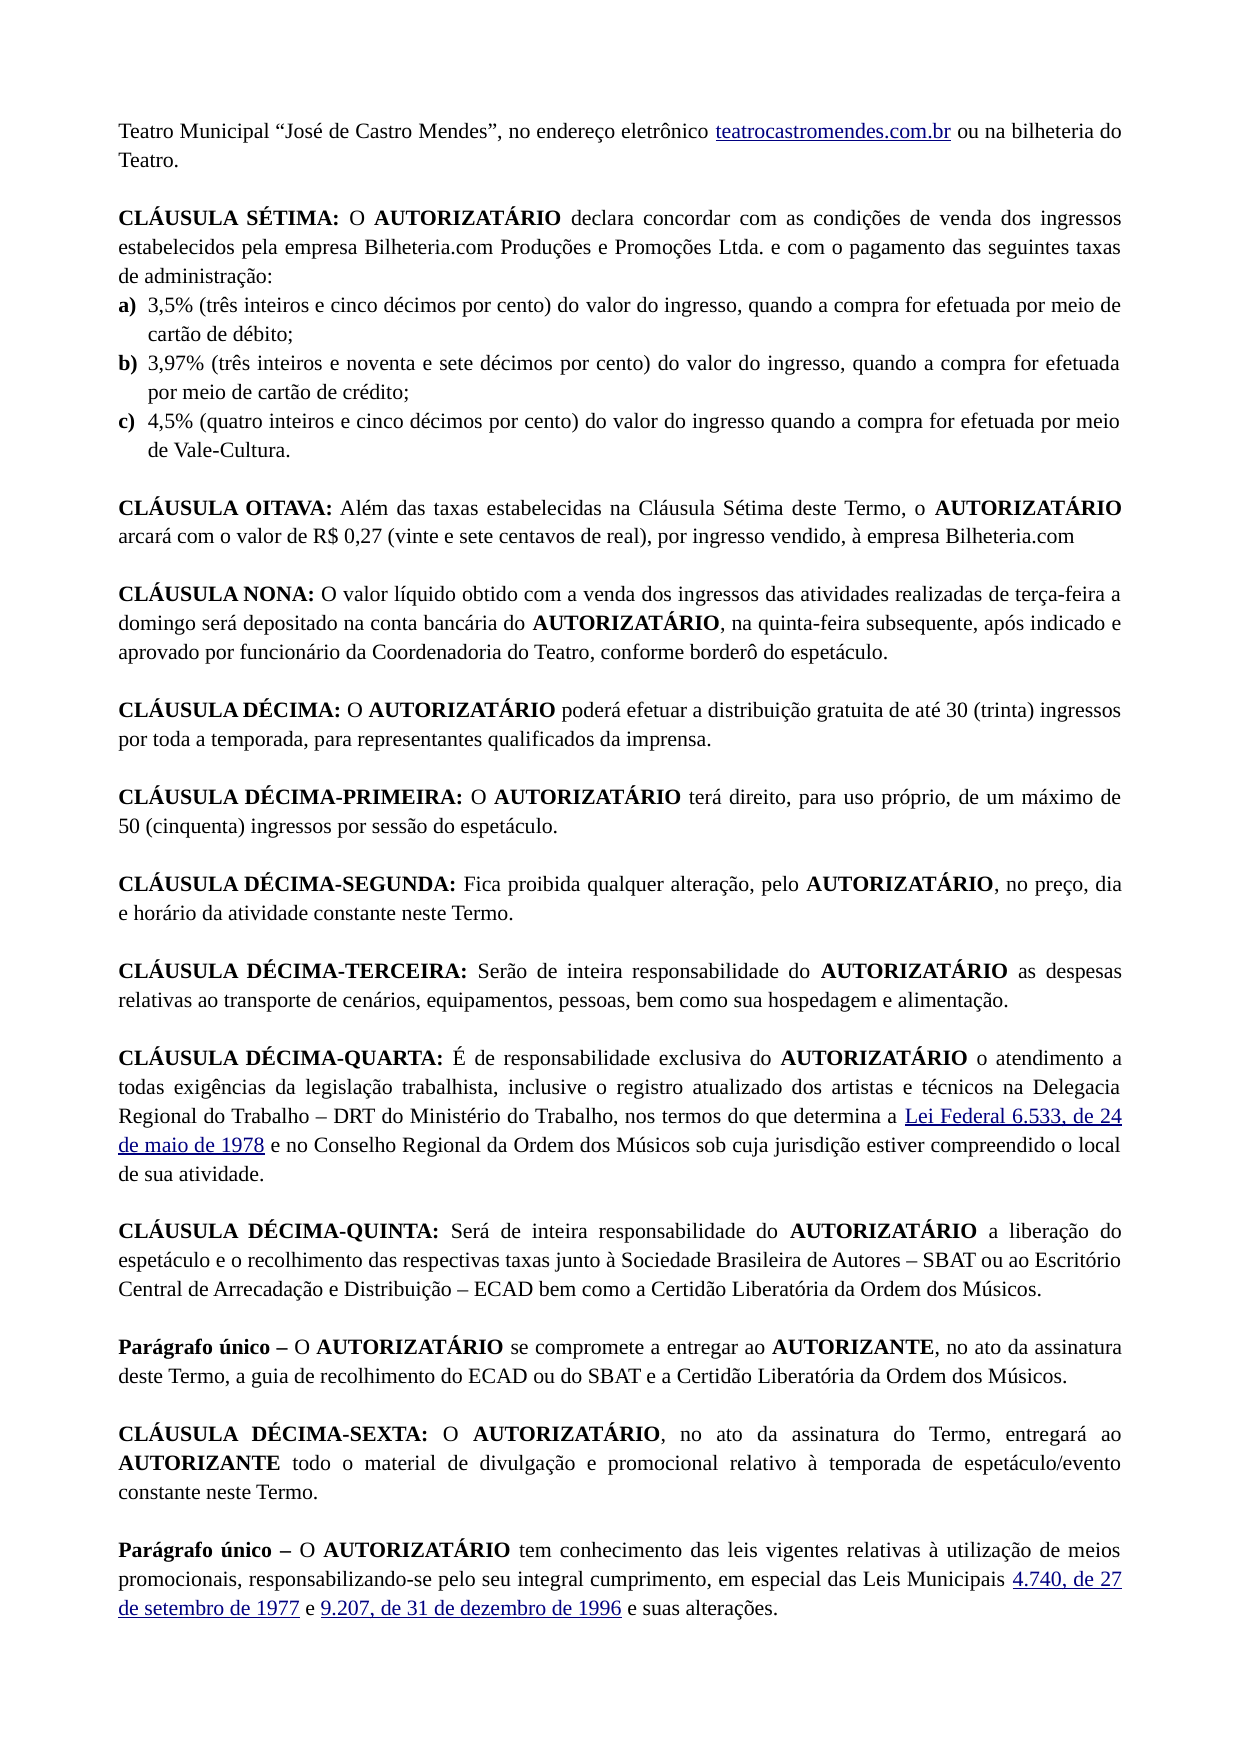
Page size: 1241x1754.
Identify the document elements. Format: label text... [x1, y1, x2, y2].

text CLÁUSULA DÉCIMA-QUARTA: É de responsabilidade exclusiva do AUTORIZATÁRIO o atendimento a todas exigências da legislação trabalhista, inclusive o registro atualizado dos artistas e técnicos na Delegacia Regional do Trabalho – DRT do Ministério do Trabalho, nos termos do que determina a Lei Federal 6.533, de 24 de maio de 1978 e no Conselho Regional da Ordem dos Músicos sob cuja jurisdição estiver compreendido o local de sua atividade. [118, 1045, 1122, 1186]
list 3,97% (três inteiros e noventa e sete décimos por cento) do valor do ingresso, quando a compra for efetuada por meio de cartão de crédito; [118, 350, 1122, 404]
list 3,5% (três inteiros e cinco décimos por cento) do valor do ingresso, quando a compra for efetuada por meio de cartão de débito; [118, 292, 1122, 346]
text CLÁUSULA DÉCIMA-SEXTA: O AUTORIZATÁRIO, no ato da assinatura do Termo, entregará ao AUTORIZANTE todo o material de divulgação e promocional relativo à temporada de espetáculo/evento constante neste Termo. [118, 1421, 1122, 1504]
text CLÁUSULA DÉCIMA-QUINTA: Será de inteira responsabilidade do AUTORIZATÁRIO a liberação do espetáculo e o recolhimento das respectivas taxas junto à Sociedade Brasileira de Autores – SBAT ou ao Escritório Central de Arrecadação e Distribuição – ECAD bem como a Certidão Liberatória da Ordem dos Músicos. [118, 1218, 1122, 1302]
text CLÁUSULA DÉCIMA-PRIMEIRA: O AUTORIZATÁRIO terá direito, para uso próprio, de um máximo de 50 (cinquenta) ingressos por sessão do espetáculo. [118, 784, 1122, 838]
text Parágrafo único – O AUTORIZATÁRIO tem conhecimento das leis vigentes relativas à utilização de meios promocionais, responsabilizando-se pelo seu integral cumprimento, em especial das Leis Municipais 4.740, de 27 de setembro de 1977 e 9.207, de 31 de dezembro de 1996 e suas alterações. [118, 1537, 1122, 1620]
text CLÁUSULA OITAVA: Além das taxas estabelecidas na Cláusula Sétima deste Termo, o AUTORIZATÁRIO arcará com o valor de R$ 0,27 (vinte e sete centavos de real), por ingresso vendido, à empresa Bilheteria.com [118, 494, 1122, 549]
text Parágrafo único – O AUTORIZATÁRIO se compromete a entregar ao AUTORIZANTE, no ato da assinatura deste Termo, a guia de recolhimento do ECAD ou do SBAT e a Certidão Liberatória da Ordem dos Músicos. [118, 1334, 1122, 1388]
text CLÁUSULA SÉTIMA: O AUTORIZATÁRIO declara concordar com as condições de venda dos ingressos estabelecidos pela empresa Bilheteria.com Produções e Promoções Ltda. e com o pagamento das seguintes taxas de administração: [118, 205, 1122, 288]
text CLÁUSULA DÉCIMA-SEGUNDA: Fica proibida qualquer alteração, pelo AUTORIZATÁRIO, no preço, dia e horário da atividade constante neste Termo. [118, 871, 1122, 925]
text CLÁUSULA NONA: O valor líquido obtido com a venda dos ingressos das atividades realizadas de terça-feira a domingo será depositado na conta bancária do AUTORIZATÁRIO, na quinta-feira subsequente, após indicado e aprovado por funcionário da Coordenadoria do Teatro, conforme borderô do espetáculo. [118, 581, 1122, 664]
list 4,5% (quatro inteiros e cinco décimos por cento) do valor do ingresso quando a compra for efetuada por meio de Vale-Cultura. [118, 408, 1122, 462]
text Teatro Municipal “José de Castro Mendes”, no endereço eletrônico teatrocastromendes.com.br ou na bilheteria do Teatro. [118, 118, 1122, 172]
text CLÁUSULA DÉCIMA-TERCEIRA: Serão de inteira responsabilidade do AUTORIZATÁRIO as despesas relativas ao transporte de cenários, equipamentos, pessoas, bem como sua hospedagem e alimentação. [118, 958, 1122, 1012]
text CLÁUSULA DÉCIMA: O AUTORIZATÁRIO poderá efetuar a distribuição gratuita de até 30 (trinta) ingressos por toda a temporada, para representantes qualificados da imprensa. [118, 697, 1122, 751]
